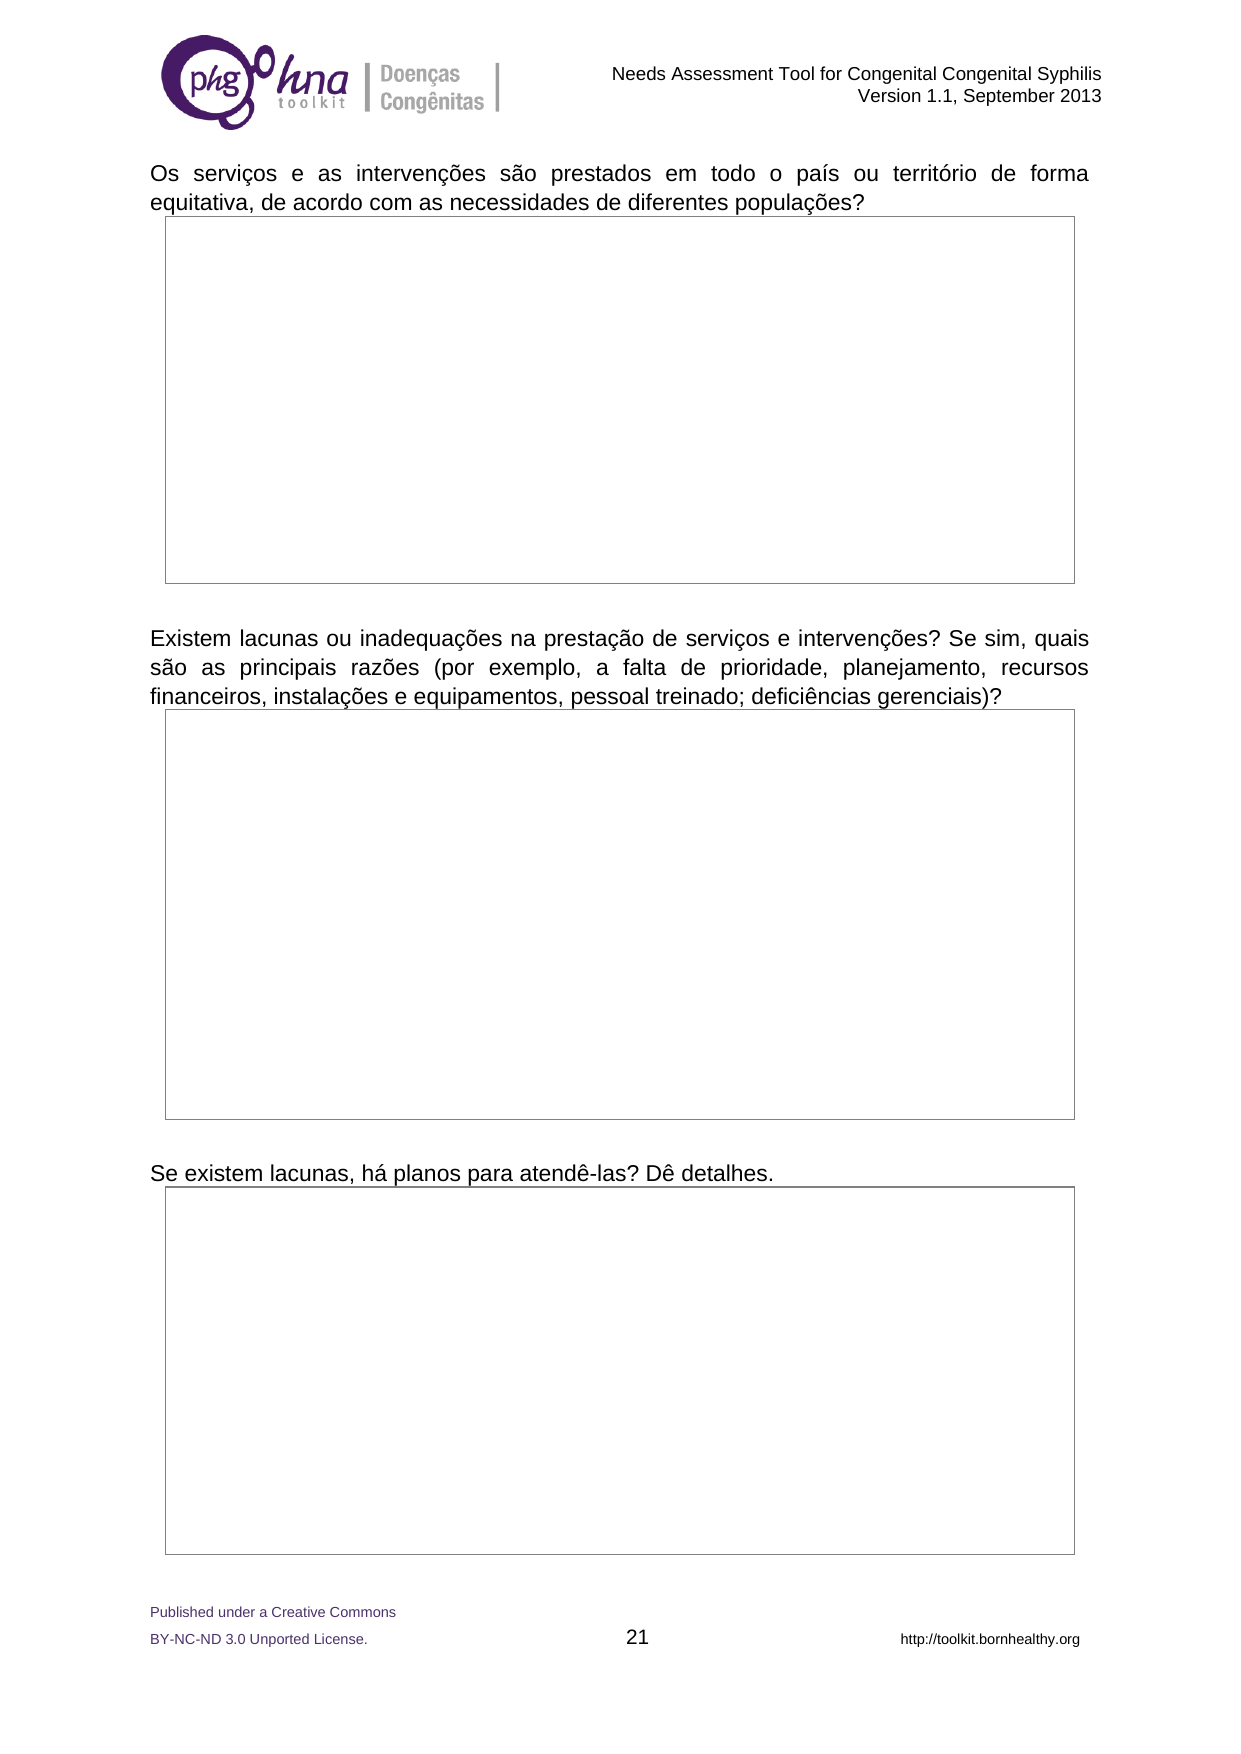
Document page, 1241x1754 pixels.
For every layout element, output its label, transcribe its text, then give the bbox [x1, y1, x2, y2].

subtitle Existem lacunas ou inadequações na prestação de serviços e intervenções? Se sim, quais são as principais razões (por exemplo, a falta de prioridade, planejamento, recursos financeiros, instalações e equipamentos, pessoal treinado; deficiências gerenciais)? [150, 622, 1090, 709]
subtitle Os serviços e as intervenções são prestados em todo o país ou território de forma equitativa, de acordo com as necessidades de diferentes populações? [150, 157, 1090, 216]
subtitle Se existem lacunas, há planos para atendê-las? Dê detalhes. [150, 1157, 1090, 1186]
